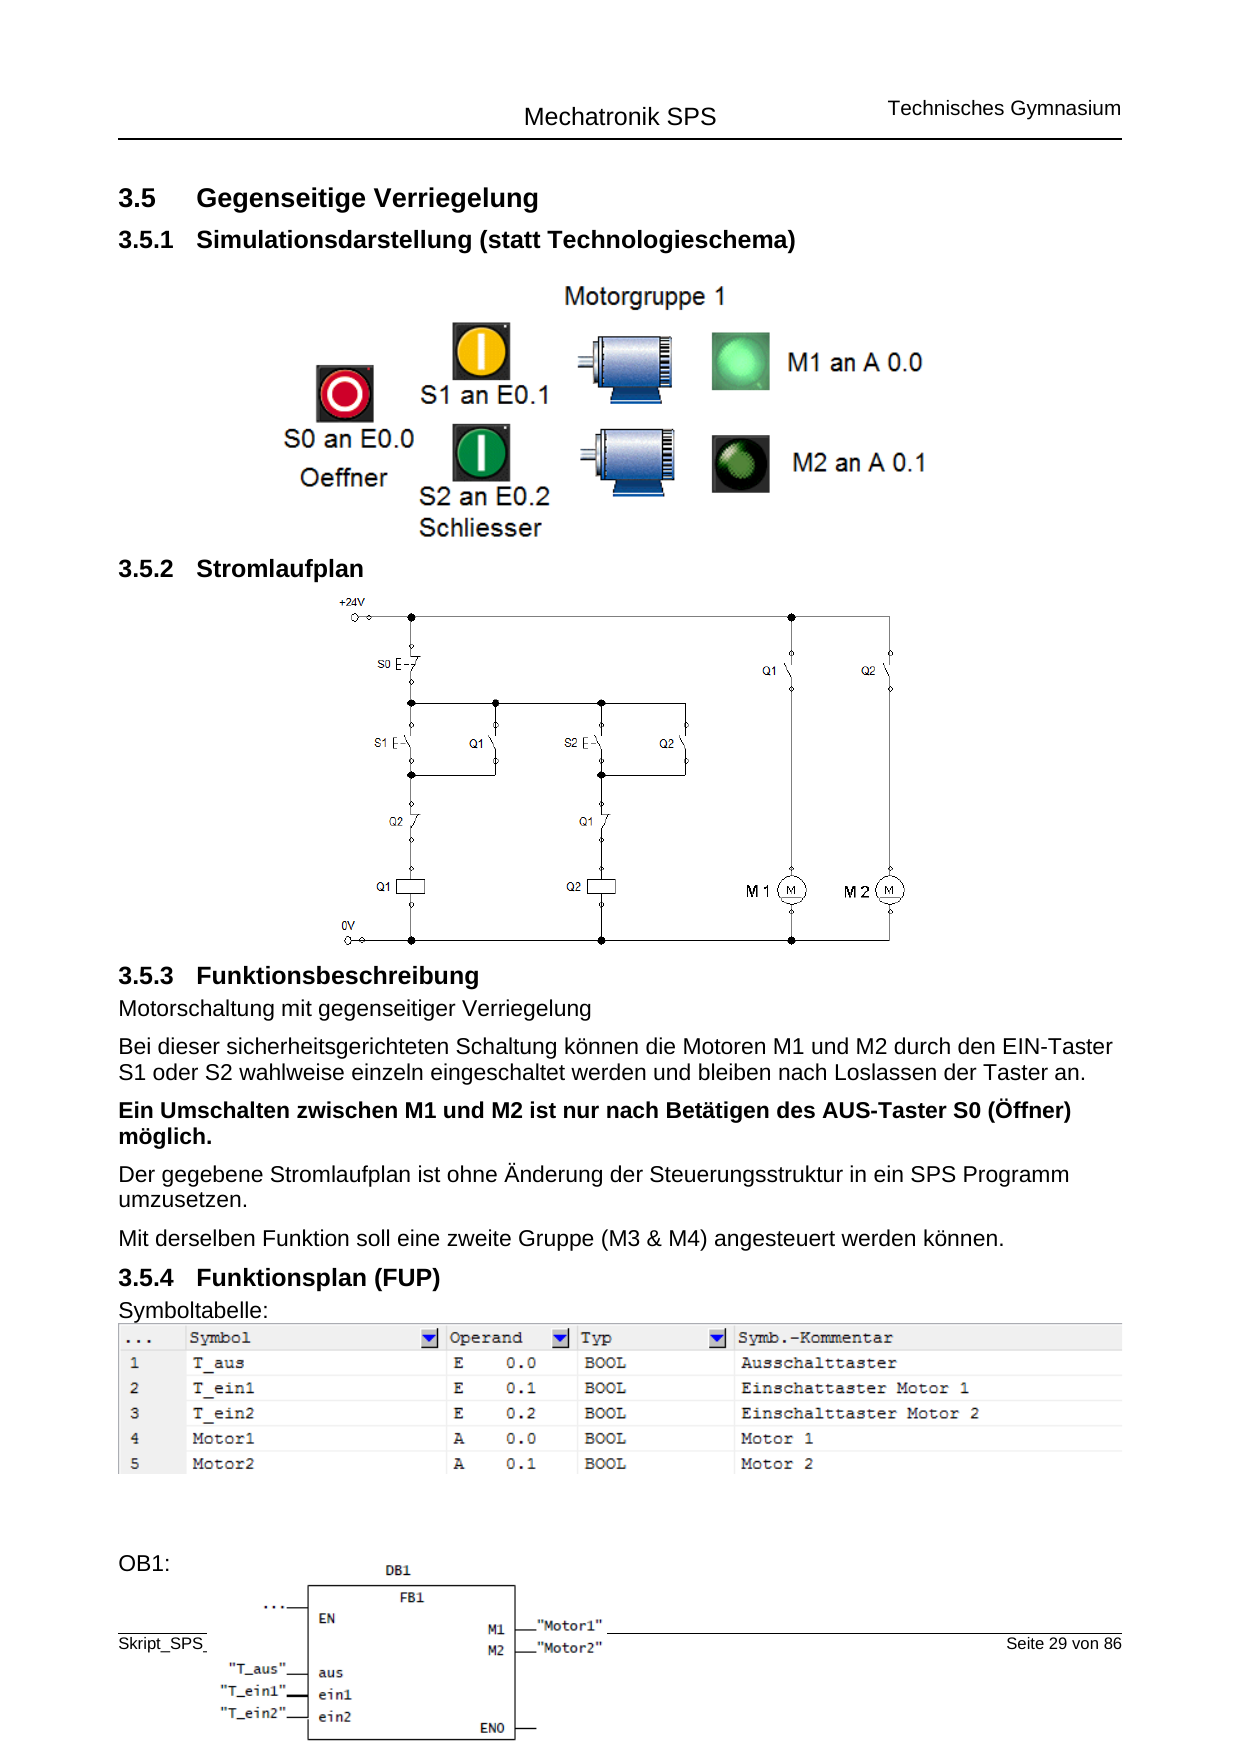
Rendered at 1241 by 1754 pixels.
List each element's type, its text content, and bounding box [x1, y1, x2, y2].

picture [277, 260, 964, 553]
text Mit derselben Funktion soll eine zweite Gruppe (M3 & M4) angesteuert werden können. [118, 1225, 1122, 1251]
subtitle Stromlaufplan [118, 555, 1122, 583]
text OB1: [118, 1551, 1122, 1577]
subtitle Funktionsbeschreibung [118, 961, 1122, 989]
text Bei dieser sicherheitsgerichteten Schaltung können die Motoren M1 und M2 durch den EIN-Taster S1 oder S2 wahlweise einzeln eingeschaltet werden und bleiben nach Loslassen der Taster an. [118, 1034, 1122, 1085]
subtitle Simulationsdarstellung (statt Technologieschema) [118, 226, 1122, 254]
text Symboltabelle: [118, 1298, 1122, 1323]
text Der gegebene Stromlaufplan ist ohne Änderung der Steuerungsstruktur in ein SPS Programm umzusetzen. [118, 1161, 1122, 1213]
subtitle Funktionsplan (FUP) [118, 1264, 1122, 1292]
picture [207, 1559, 607, 1744]
text Ein Umschalten zwischen M1 und M2 ist nur nach Betätigen des AUS-Taster S0 (Öffner) möglich. [118, 1098, 1122, 1149]
subtitle Gegenseitige Verriegelung [118, 183, 1122, 213]
picture [332, 589, 908, 947]
text Motorschaltung mit gegenseitiger Verriegelung [118, 996, 1122, 1021]
